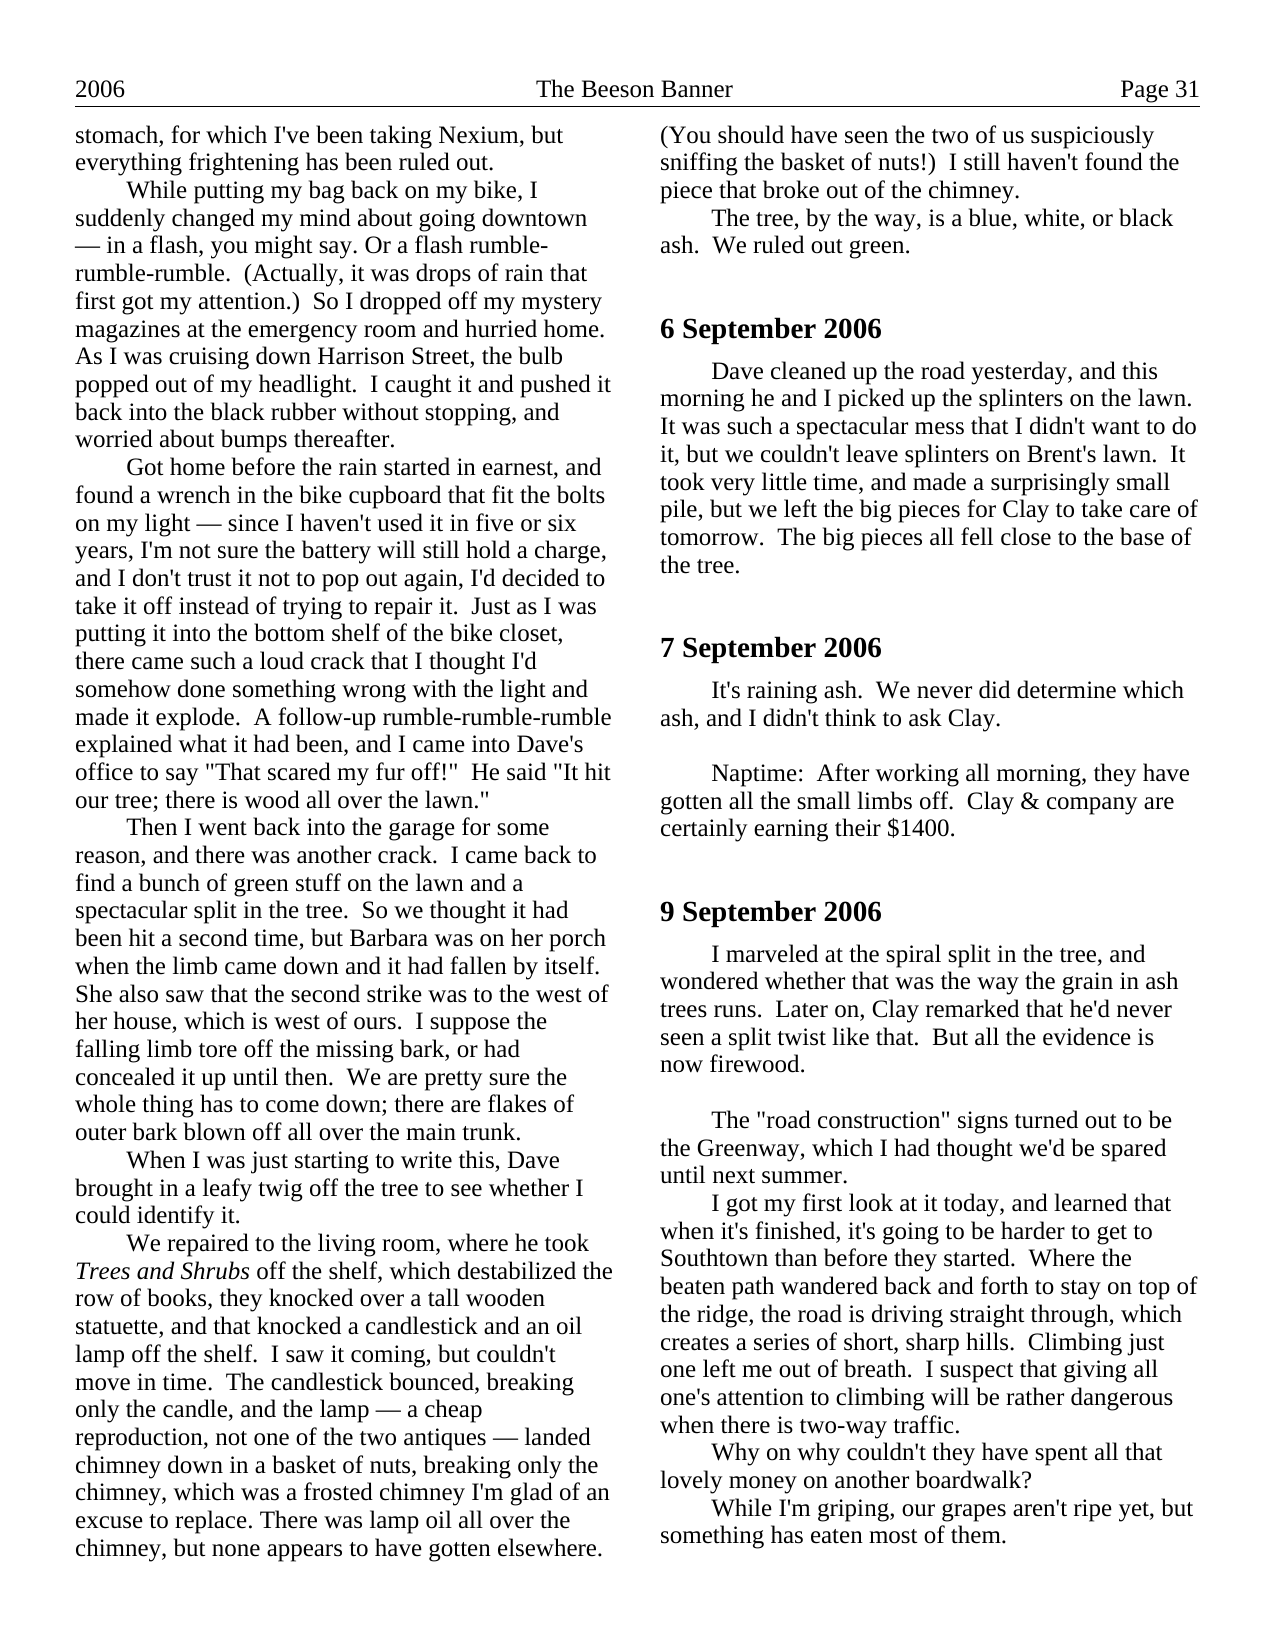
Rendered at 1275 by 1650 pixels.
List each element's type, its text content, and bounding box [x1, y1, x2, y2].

text When I was just starting to write this, Dave brought in a leafy twig off the tree to see whether I could identify it. [75, 1146, 615, 1229]
subtitle 9 September 2006 [660, 895, 1200, 927]
text I marveled at the spiral split in the tree, and wondered whether that was the way the grain in ash trees runs. Later on, Clay remarked that he'd never seen a split twist like that. But all the evidence is now firewood. [660, 940, 1200, 1078]
text We repaired to the living room, where he took Trees and Shrubs off the shelf, which destabilized the row of books, they knocked over a tall wooden statuette, and that knocked a candlestick and an oil lamp off the shelf. I saw it coming, but couldn't move in time. The candlestick bounced, breaking only the candle, and the lamp ― a cheap reproduction, not one of the two antiques ― landed chimney down in a basket of nuts, breaking only the chimney, which was a frosted chimney I'm glad of an excuse to replace. There was lamp oil all over the chimney, but none appears to have gotten elsewhere. [75, 1229, 615, 1562]
text (You should have seen the two of us suspiciously sniffing the basket of nuts!) I still haven't found the piece that broke out of the chimney. [660, 121, 1200, 204]
text The tree, by the way, is a blue, white, or black ash. We ruled out green. [660, 204, 1200, 259]
text The "road construction" signs turned out to be the Greenway, which I had thought we'd be spared until next summer. [660, 1106, 1200, 1189]
text It's raining ash. We never did determine which ash, and I didn't think to ask Clay. [660, 676, 1200, 731]
text I got my first look at it today, and learned that when it's finished, it's going to be harder to get to Southtown than before they started. Where the beaten path wandered back and forth to stay on top of the ridge, the road is driving straight through, which creates a series of short, sharp hills. Climbing just one left me out of breath. I suspect that giving all one's attention to climbing will be rather dangerous when there is two-way traffic. [660, 1189, 1200, 1438]
text Got home before the rain started in earnest, and found a wrench in the bike cupboard that fit the bolts on my light ― since I haven't used it in five or six years, I'm not sure the battery will still hold a charge, and I don't trust it not to pop out again, I'd decided to take it off instead of trying to repair it. Just as I was putting it into the bottom shelf of the bike closet, there came such a loud crack that I thought I'd somehow done something wrong with the light and made it explode. A follow-up rumble-rumble-rumble explained what it had been, and I came into Dave's office to say "That scared my fur off!" He said "It hit our tree; there is wood all over the lawn." [75, 453, 615, 813]
text Why on why couldn't they have spent all that lovely money on another boardwalk? [660, 1438, 1200, 1494]
subtitle 7 September 2006 [660, 631, 1200, 663]
text While putting my bag back on my bike, I suddenly changed my mind about going downtown ― in a flash, you might say. Or a flash rumble-rumble-rumble. (Actually, it was drops of rain that first got my attention.) So I dropped off my mystery magazines at the emergency room and hurried home. As I was cruising down Harrison Street, the bulb popped out of my headlight. I caught it and pushed it back into the black rubber without stopping, and worried about bumps thereafter. [75, 176, 615, 453]
subtitle 6 September 2006 [660, 312, 1200, 344]
text stomach, for which I've been taking Nexium, but everything frightening has been ruled out. [75, 121, 615, 176]
text Then I went back into the garage for some reason, and there was another crack. I came back to find a bunch of green stuff on the lawn and a spectacular split in the tree. So we thought it had been hit a second time, but Barbara was on her porch when the limb came down and it had fallen by itself. She also saw that the second strike was to the west of her house, which is west of ours. I suppose the falling limb tore off the missing bark, or had concealed it up until then. We are pretty sure the whole thing has to come down; there are flakes of outer bark blown off all over the main trunk. [75, 813, 615, 1146]
text While I'm griping, our grapes aren't ripe yet, but something has eaten most of them. [660, 1494, 1200, 1549]
text Naptime: After working all morning, they have gotten all the small limbs off. Clay & company are certainly earning their $1400. [660, 759, 1200, 842]
text Dave cleaned up the road yesterday, and this morning he and I picked up the splinters on the lawn. It was such a spectacular mess that I didn't want to do it, but we couldn't leave splinters on Brent's lawn. It took very little time, and made a surprisingly small pile, but we left the big pieces for Clay to take care of tomorrow. The big pieces all fell close to the base of the tree. [660, 357, 1200, 578]
